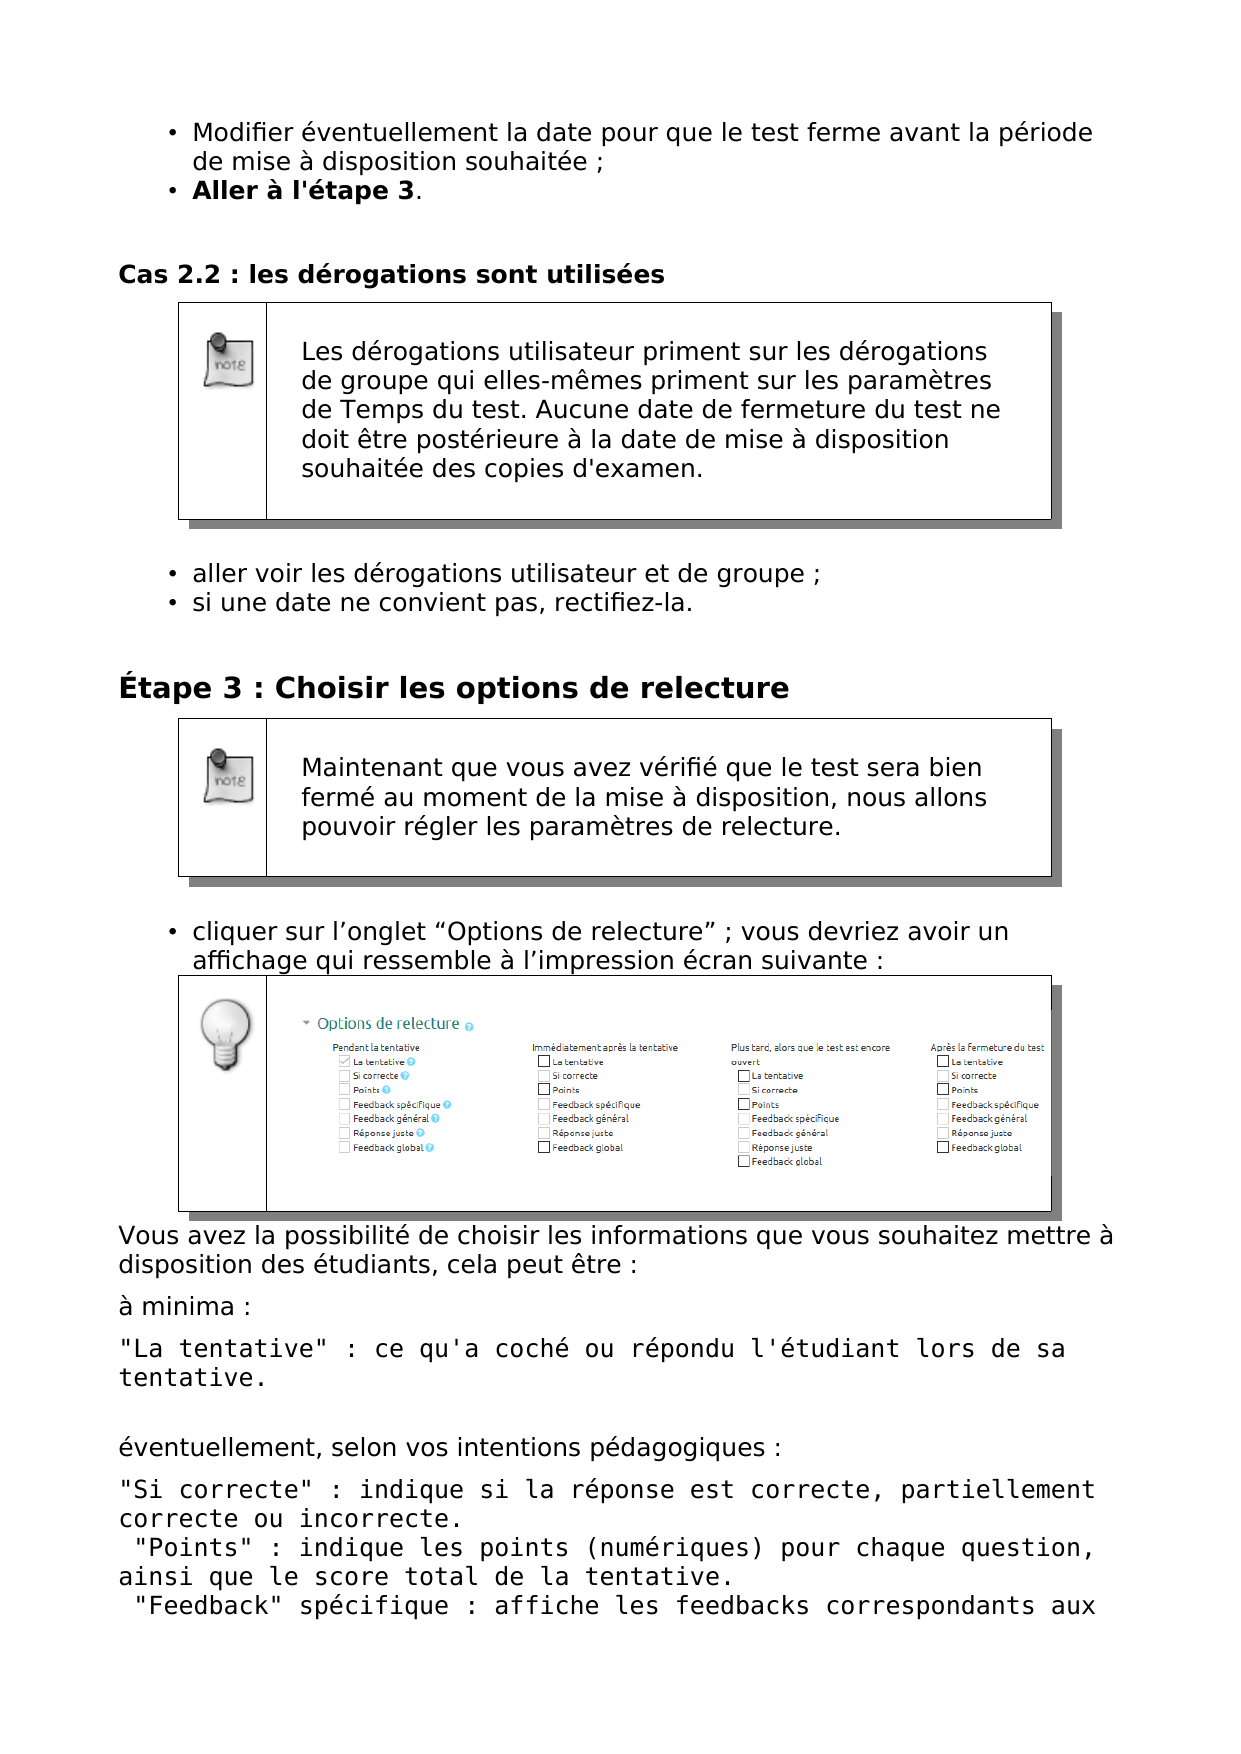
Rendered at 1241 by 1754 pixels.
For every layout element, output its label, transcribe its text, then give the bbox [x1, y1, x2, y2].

picture [190, 741, 266, 817]
list Aller à l'étape 3. [177, 176, 1122, 206]
list aller voir les dérogations utilisateur et de groupe ; [177, 559, 1122, 588]
text "La tentative" : ce qu'a coché ou répondu l'étudiant lors de sa tentative. [118, 1334, 1122, 1421]
table_header [179, 976, 266, 1211]
table_header Maintenant que vous avez vérifié que le test sera bien fermé au moment de la mise à disposition, nous allons pouvoir régler les paramètres de relecture. [267, 719, 1051, 876]
table_header [179, 719, 266, 876]
table_header [267, 976, 1051, 1211]
text Vous avez la possibilité de choisir les informations que vous souhaitez mettre à disposition des étudiants, cela peut être : [118, 1221, 1122, 1280]
table_header Les dérogations utilisateur priment sur les dérogations de groupe qui elles-mêmes priment sur les paramètres de Temps du test. Aucune date de fermeture du test ne doit être postérieure à la date de mise à disposition souhaitée des copies d'examen. [267, 303, 1051, 518]
list cliquer sur l’onglet “Options de relecture” ; vous devriez avoir un affichage qui ressemble à l’impression écran suivante : [177, 917, 1122, 975]
text éventuellement, selon vos intentions pédagogiques : [118, 1433, 1122, 1462]
picture [190, 998, 266, 1074]
subtitle Étape 3 : Choisir les options de relecture [118, 672, 1122, 706]
table_header [179, 303, 266, 518]
subtitle Cas 2.2 : les dérogations sont utilisées [118, 260, 1122, 289]
list Modifier éventuellement la date pour que le test ferme avant la période de mise à disposition souhaitée ; [177, 118, 1122, 176]
picture [190, 325, 266, 401]
list si une date ne convient pas, rectifiez-la. [177, 588, 1122, 617]
text à minima : [118, 1292, 1122, 1321]
picture [301, 1010, 1052, 1176]
text "Si correcte" : indique si la réponse est correcte, partiellement correcte ou incorrecte. "Points" : indique les points (numériques) pour chaque question, ainsi que le score total de la tentative. "Feedback" spécifique : affiche les feedbacks correspondants aux [118, 1475, 1122, 1621]
